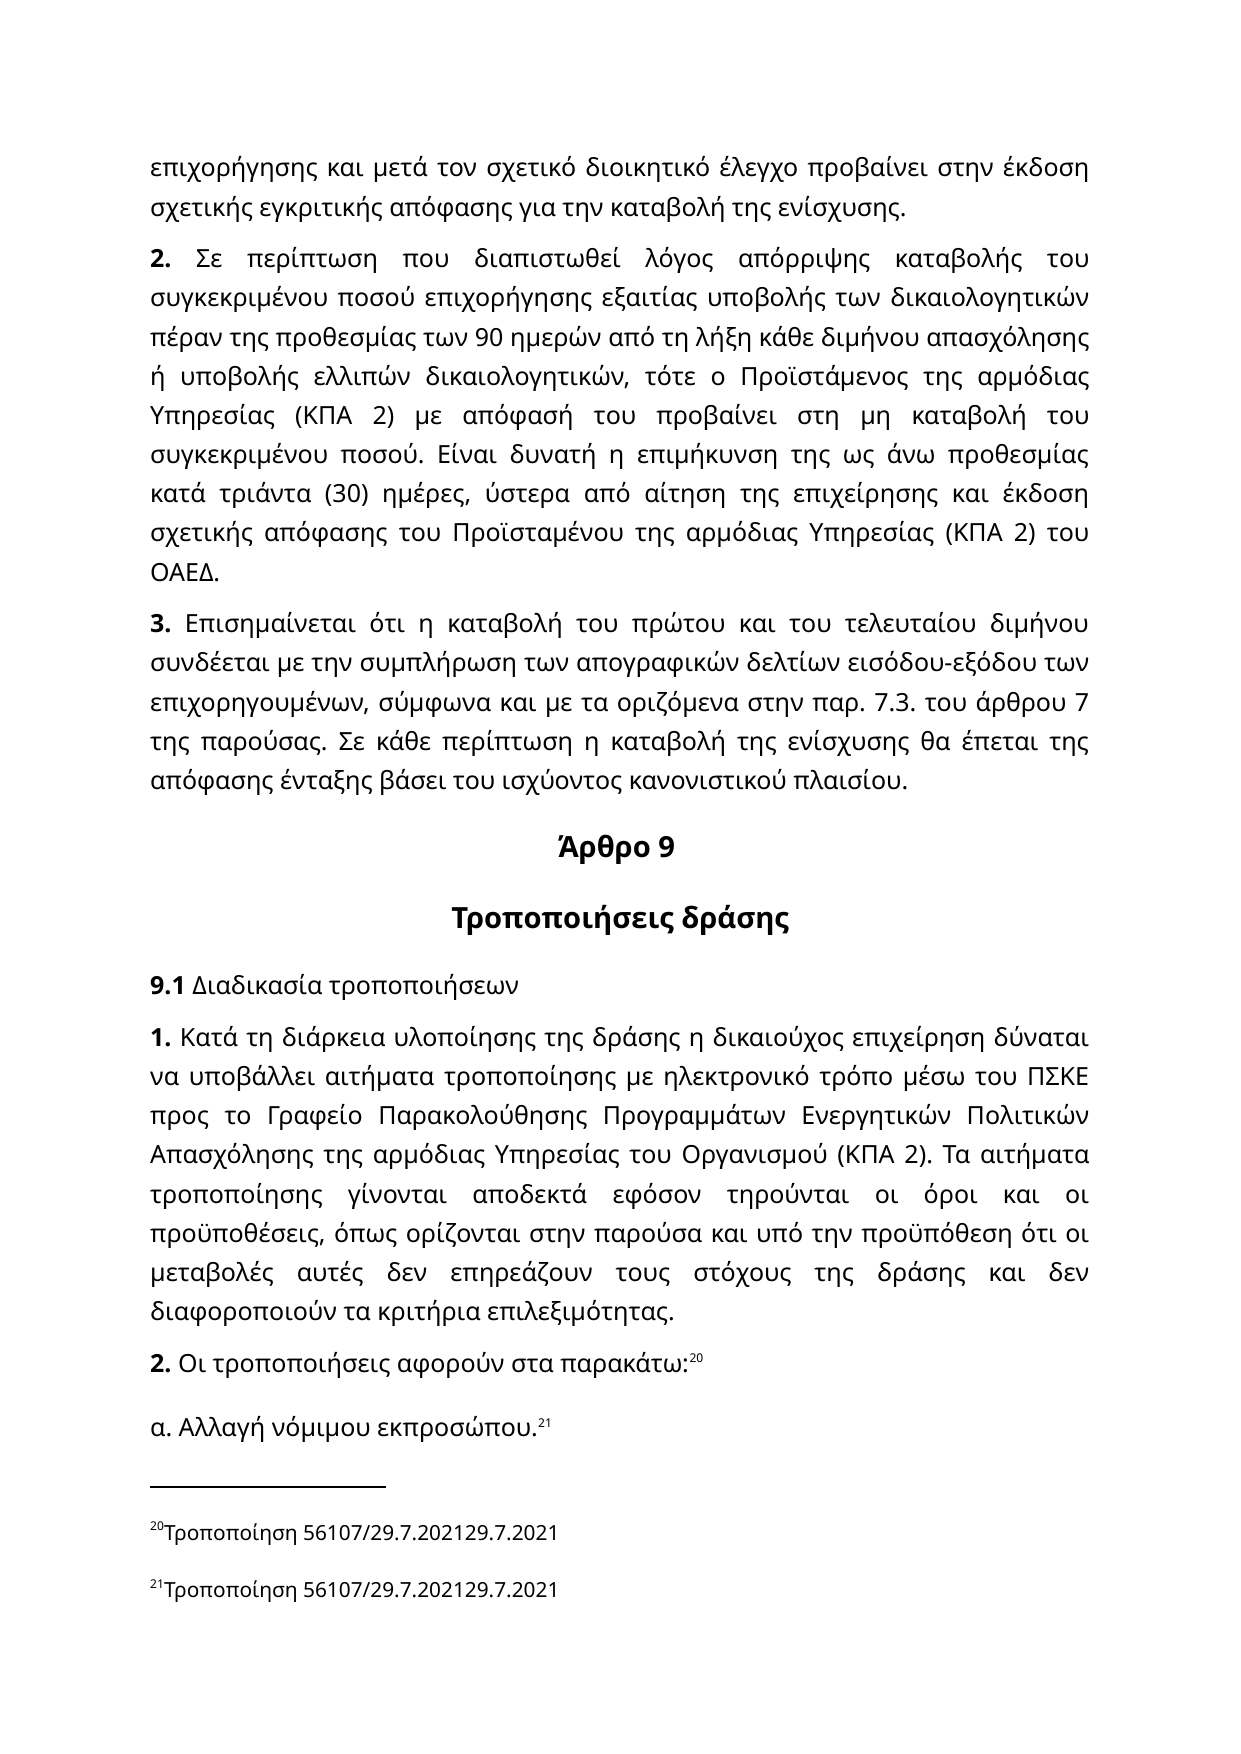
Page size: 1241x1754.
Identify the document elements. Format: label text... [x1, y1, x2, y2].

subtitle Άρθρο 9 [150, 827, 1090, 866]
text 2. Οι τροποποιήσεις αφορούν στα παρακάτω: [150, 1345, 1090, 1379]
text Τροποποίηση 56107/29.7.202129.7.2021 [150, 1576, 1090, 1604]
text 9.1 Διαδικασία τροποποιήσεων [150, 968, 1090, 1002]
text επιχορήγησης και μετά τον σχετικό διοικητικό έλεγχο προβαίνει στην έκδοση σχετικής εγκριτικής απόφασης για την καταβολή της ενίσχυσης. [150, 150, 1090, 223]
text 2. Σε περίπτωση που διαπιστωθεί λόγος απόρριψης καταβολής του συγκεκριμένου ποσού επιχορήγησης εξαιτίας υποβολής των δικαιολογητικών πέραν της προθεσμίας των 90 ημερών από τη λήξη κάθε διμήνου απασχόλησης ή υποβολής ελλιπών δικαιολογητικών, τότε ο Προϊστάμενος της αρμόδιας Υπηρεσίας (ΚΠΑ 2) με απόφασή του προβαίνει στη μη καταβολή του συγκεκριμένου ποσού. Είναι δυνατή η επιμήκυνση της ως άνω προθεσμίας κατά τριάντα (30) ημέρες, ύστερα από αίτηση της επιχείρησης και έκδοση σχετικής απόφασης του Προϊσταμένου της αρμόδιας Υπηρεσίας (ΚΠΑ 2) του ΟΑΕΔ. [150, 241, 1090, 588]
text 3. Επισημαίνεται ότι η καταβολή του πρώτου και του τελευταίου διμήνου συνδέεται με την συμπλήρωση των απογραφικών δελτίων εισόδου-εξόδου των επιχορηγουμένων, σύμφωνα και με τα οριζόμενα στην παρ. 7.3. του άρθρου 7 της παρούσας. Σε κάθε περίπτωση η καταβολή της ενίσχυσης θα έπεται της απόφασης ένταξης βάσει του ισχύοντος κανονιστικού πλαισίου. [150, 606, 1090, 797]
subtitle Τροποποιήσεις δράσης [150, 897, 1090, 937]
text Τροποποίηση 56107/29.7.202129.7.2021 [150, 1518, 1090, 1546]
text 1. Κατά τη διάρκεια υλοποίησης της δράσης η δικαιούχος επιχείρηση δύναται να υποβάλλει αιτήματα τροποποίησης με ηλεκτρονικό τρόπο μέσω του ΠΣΚΕ προς το Γραφείο Παρακολούθησης Προγραμμάτων Ενεργητικών Πολιτικών Απασχόλησης της αρμόδιας Υπηρεσίας του Οργανισμού (ΚΠΑ 2). Τα αιτήματα τροποποίησης γίνονται αποδεκτά εφόσον τηρούνται οι όροι και οι προϋποθέσεις, όπως ορίζονται στην παρούσα και υπό την προϋπόθεση ότι οι μεταβολές αυτές δεν επηρεάζουν τους στόχους της δράσης και δεν διαφοροποιούν τα κριτήρια επιλεξιμότητας. [150, 1019, 1090, 1328]
text α. Αλλαγή νόμιμου εκπροσώπου. [150, 1409, 1090, 1444]
